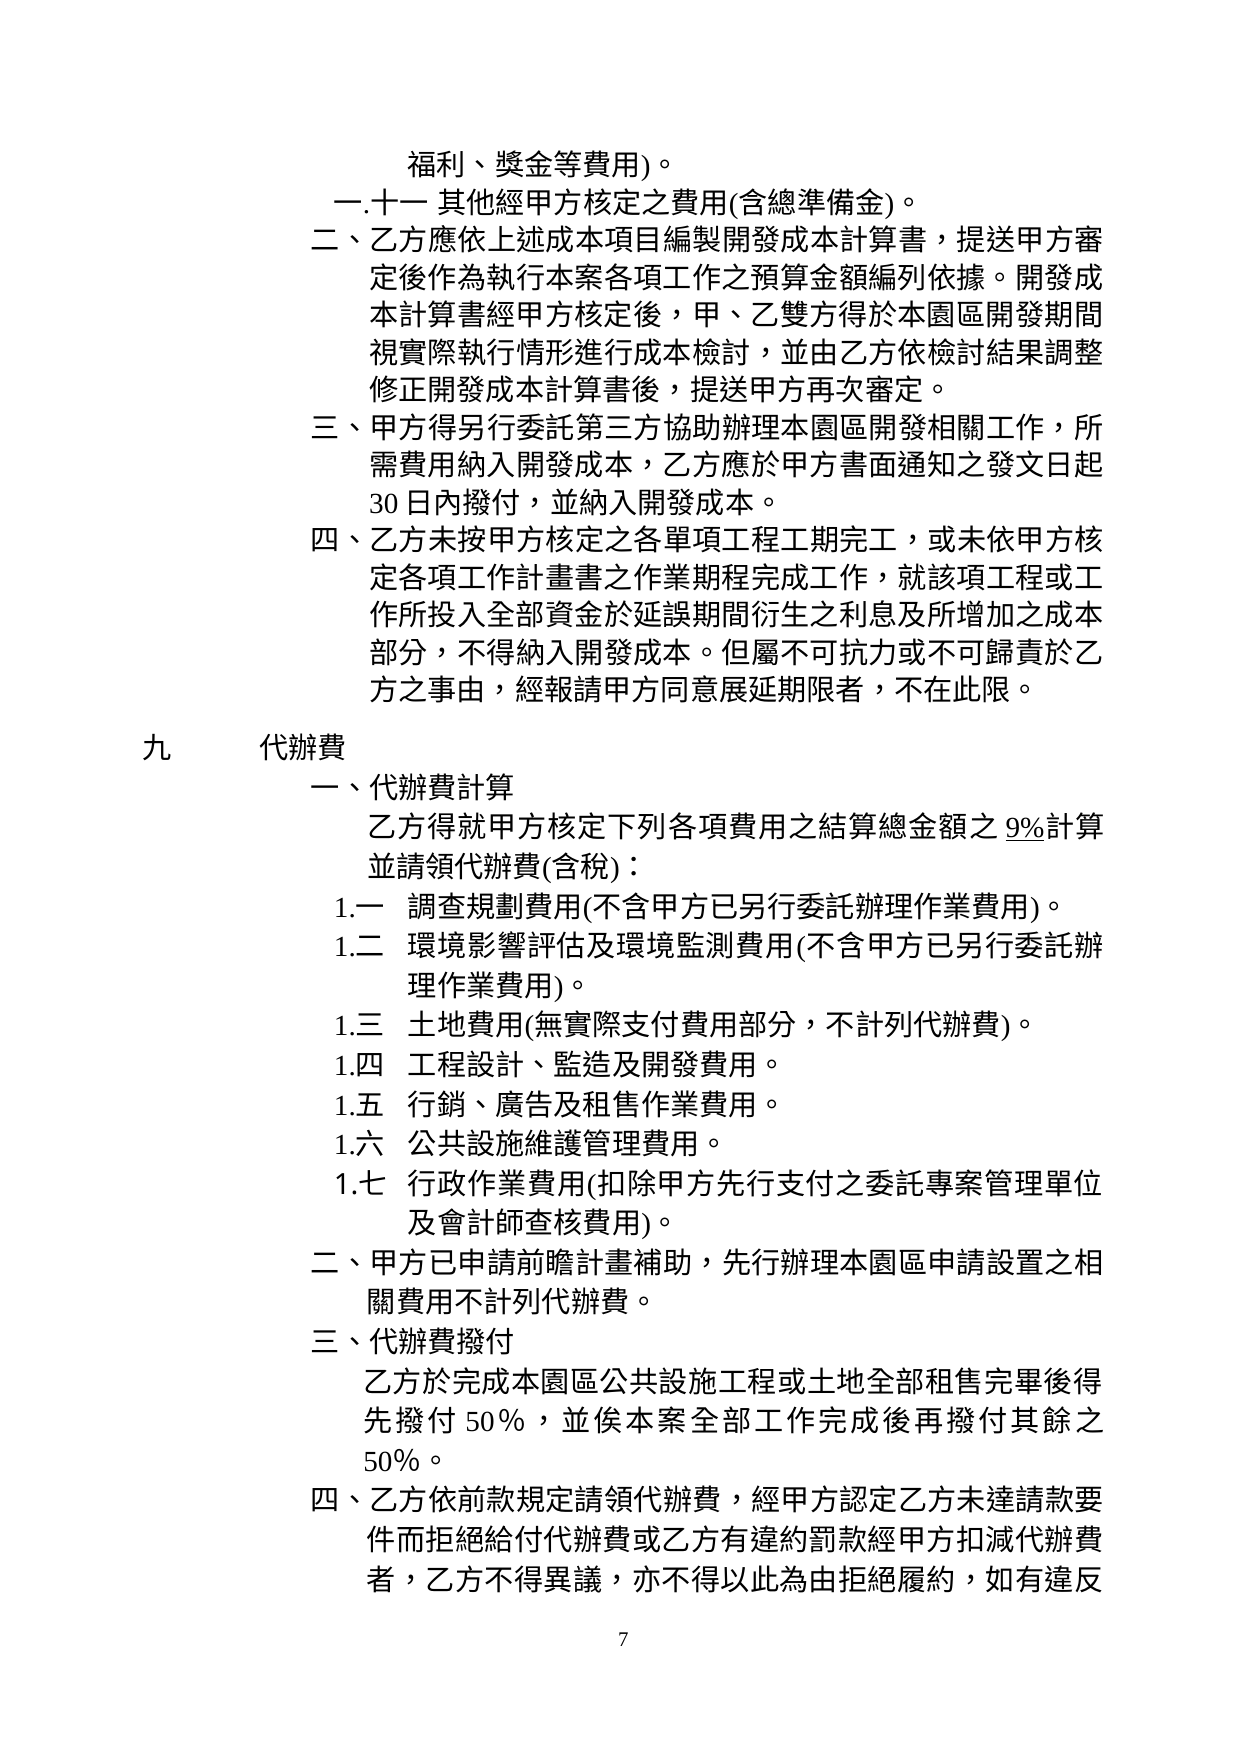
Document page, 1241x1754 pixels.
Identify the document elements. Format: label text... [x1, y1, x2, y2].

list 環境影響評估及環境監測費用(不含甲方已另行委託辦理作業費用)。 [334, 925, 1104, 1004]
list 工程設計、監造及開發費用。 [334, 1044, 1104, 1083]
text 一、代辦費計算 [311, 767, 1104, 806]
list 福利、獎金等費用)。 [333, 146, 1104, 183]
list 其他經甲方核定之費用(含總準備金)。 [333, 183, 1104, 221]
text 四、乙方未按甲方核定之各單項工程工期完工，或未依甲方核定各項工作計畫書之作業期程完成工作，就該項工程或工作所投入全部資金於延誤期間衍生之利息及所增加之成本部分，不得納入開發成本。但屬不可抗力或不可歸責於乙方之事由，經報請甲方同意展延期限者，不在此限。 [311, 521, 1104, 708]
list 公共設施維護管理費用。 [334, 1123, 1104, 1162]
list 代辦費 [142, 727, 1104, 767]
text 四、乙方依前款規定請領代辦費，經甲方認定乙方未達請款要件而拒絕給付代辦費或乙方有違約罰款經甲方扣減代辦費者，乙方不得異議，亦不得以此為由拒絕履約，如有違反，視為乙方違約。 [311, 1479, 1104, 1598]
list 行銷、廣告及租售作業費用。 [334, 1083, 1104, 1123]
text 二、乙方應依上述成本項目編製開發成本計算書，提送甲方審定後作為執行本案各項工作之預算金額編列依據。開發成本計算書經甲方核定後，甲、乙雙方得於本園區開發期間視實際執行情形進行成本檢討，並由乙方依檢討結果調整修正開發成本計算書後，提送甲方再次審定。 [311, 221, 1104, 408]
text 乙方得就甲方核定下列各項費用之結算總金額之9%計算並請領代辦費(含稅)： [367, 806, 1104, 885]
list 調查規劃費用(不含甲方已另行委託辦理作業費用)。 [334, 885, 1104, 925]
text 二、甲方已申請前瞻計畫補助，先行辦理本園區申請設置之相關費用不計列代辦費。 [311, 1242, 1104, 1321]
list 行政作業費用(扣除甲方先行支付之委託專案管理單位及會計師查核費用)。 [334, 1162, 1104, 1242]
text 乙方於完成本園區公共設施工程或土地全部租售完畢後得先撥付50％，並俟本案全部工作完成後再撥付其餘之50％。 [363, 1360, 1104, 1479]
text 三、甲方得另行委託第三方協助辦理本園區開發相關工作，所需費用納入開發成本，乙方應於甲方書面通知之發文日起30日內撥付，並納入開發成本。 [311, 408, 1104, 521]
text 三、代辦費撥付 [311, 1321, 1104, 1360]
list 土地費用(無實際支付費用部分，不計列代辦費)。 [334, 1004, 1104, 1044]
